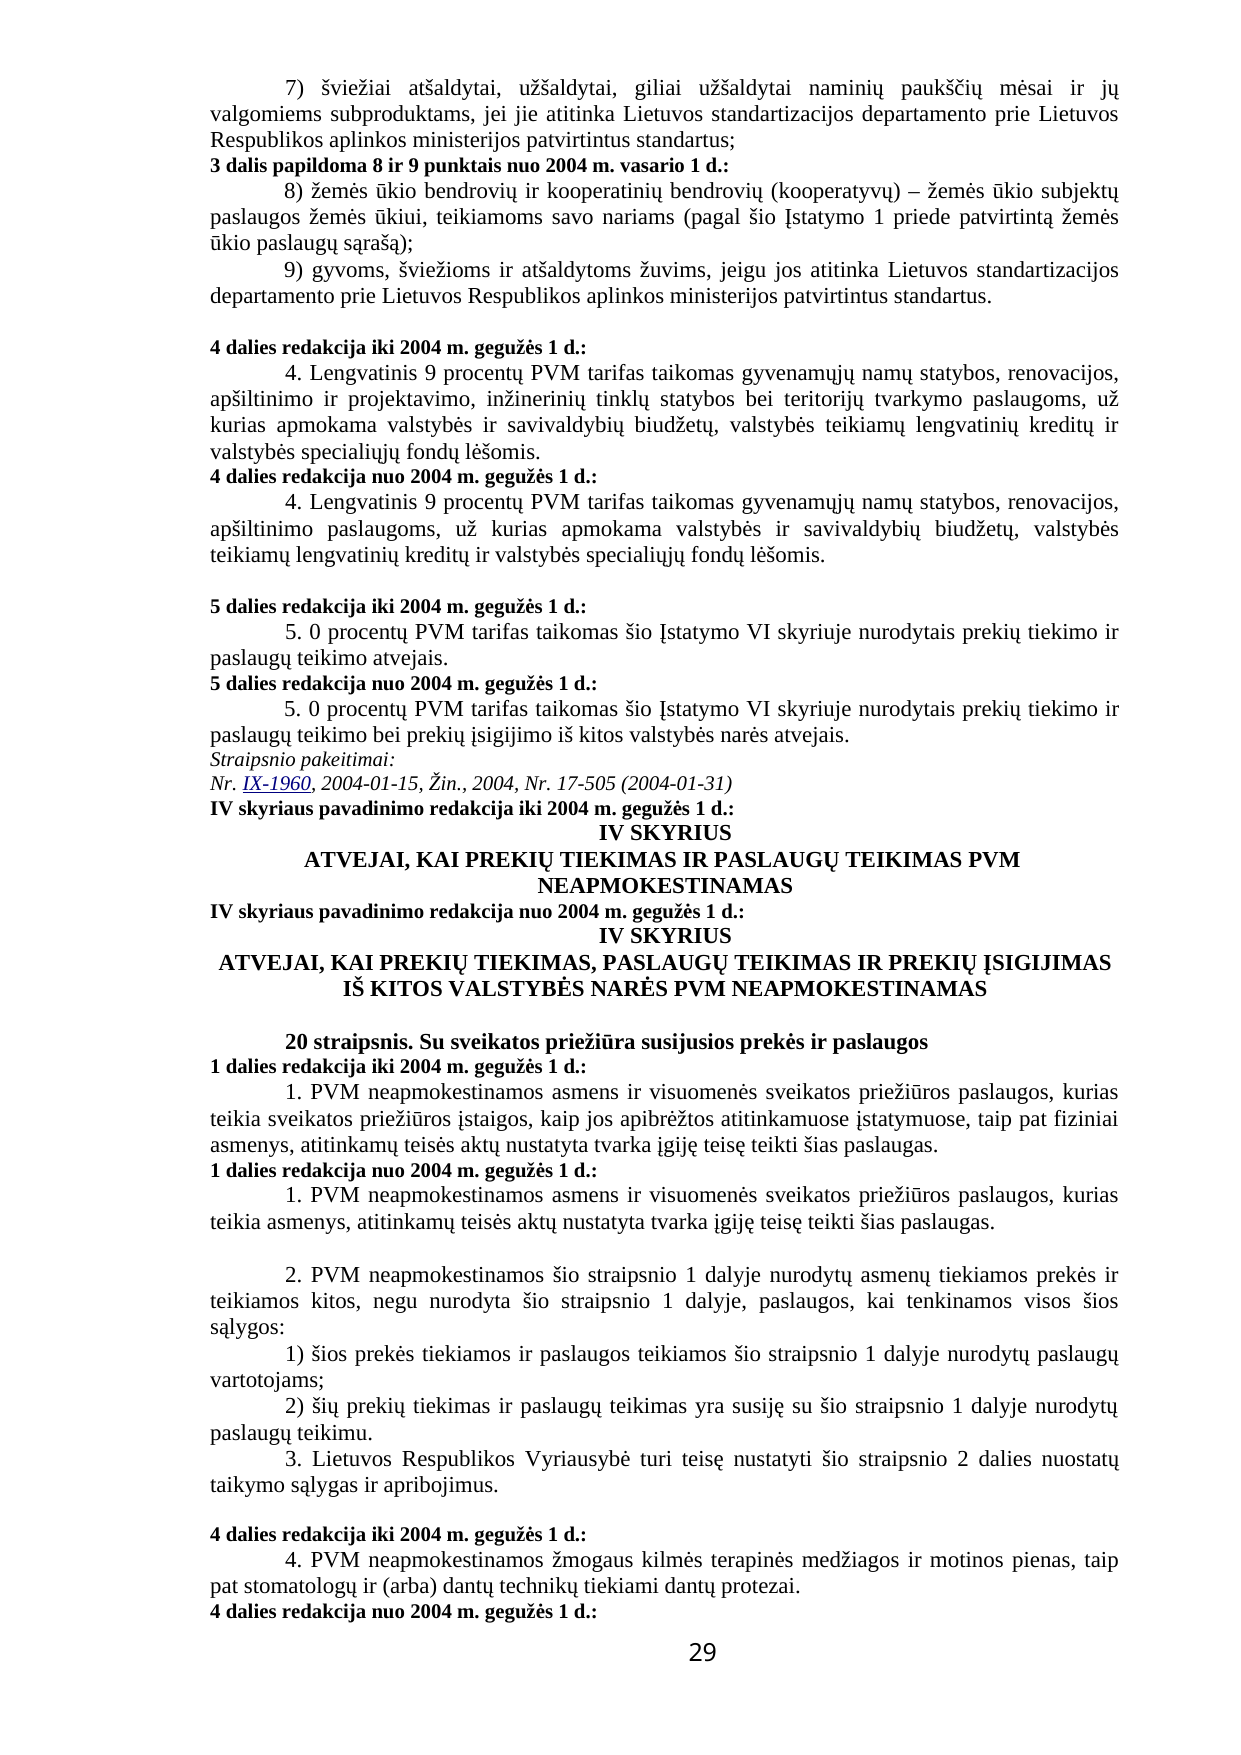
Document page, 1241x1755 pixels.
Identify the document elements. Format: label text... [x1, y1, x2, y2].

text Nr. IX-1960, 2004-01-15, Žin., 2004, Nr. 17-505 (2004-01-31) [210, 771, 1120, 795]
text 7) šviežiai atšaldytai, užšaldytai, giliai užšaldytai naminių paukščių mėsai ir jų valgomiems subproduktams, jei jie atitinka Lietuvos standartizacijos departamento prie Lietuvos Respublikos aplinkos ministerijos patvirtintus standartus; [210, 73, 1120, 153]
text 5. 0 procentų PVM tarifas taikomas šio Įstatymo VI skyriuje nurodytais prekių tiekimo ir paslaugų teikimo bei prekių įsigijimo iš kitos valstybės narės atvejais. [210, 694, 1120, 747]
text 4. Lengvatinis 9 procentų PVM tarifas taikomas gyvenamųjų namų statybos, renovacijos, apšiltinimo paslaugoms, už kurias apmokama valstybės ir savivaldybių biudžetų, valstybės teikiamų lengvatinių kreditų ir valstybės specialiųjų fondų lėšomis. [210, 488, 1120, 567]
text 20 straipsnis. Su sveikatos priežiūra susijusios prekės ir paslaugos [210, 1028, 1120, 1054]
text 1 dalies redakcija nuo 2004 m. gegužės 1 d.: [210, 1157, 1120, 1182]
text 1) šios prekės tiekiamos ir paslaugos teikiamos šio straipsnio 1 dalyje nurodytų paslaugų vartotojams; [210, 1340, 1120, 1392]
text 4. Lengvatinis 9 procentų PVM tarifas taikomas gyvenamųjų namų statybos, renovacijos, apšiltinimo ir projektavimo, inžinerinių tinklų statybos bei teritorijų tvarkymo paslaugoms, už kurias apmokama valstybės ir savivaldybių biudžetų, valstybės teikiamų lengvatinių kreditų ir valstybės specialiųjų fondų lėšomis. [210, 359, 1120, 464]
text 9) gyvoms, šviežioms ir atšaldytoms žuvims, jeigu jos atitinka Lietuvos standartizacijos departamento prie Lietuvos Respublikos aplinkos ministerijos patvirtintus standartus. [210, 256, 1120, 308]
text 8) žemės ūkio bendrovių ir kooperatinių bendrovių (kooperatyvų) – žemės ūkio subjektų paslaugos žemės ūkiui, teikiamoms savo nariams (pagal šio Įstatymo 1 priede patvirtintą žemės ūkio paslaugų sąrašą); [210, 177, 1120, 256]
text ATVEJAI, KAI PREKIŲ TIEKIMAS IR PASLAUGŲ TEIKIMAS PVM [210, 846, 1120, 872]
text 2. PVM neapmokestinamos šio straipsnio 1 dalyje nurodytų asmenų tiekiamos prekės ir teikiamos kitos, negu nurodyta šio straipsnio 1 dalyje, paslaugos, kai tenkinamos visos šios sąlygos: [210, 1261, 1120, 1340]
text 4 dalies redakcija nuo 2004 m. gegužės 1 d.: [210, 464, 1120, 488]
text 3 dalis papildoma 8 ir 9 punktais nuo 2004 m. vasario 1 d.: [210, 153, 1120, 177]
text 4 dalies redakcija iki 2004 m. gegužės 1 d.: [210, 335, 1120, 359]
text ATVEJAI, KAI PREKIŲ TIEKIMAS, PASLAUGŲ TEIKIMAS IR PREKIŲ ĮSIGIJIMAS IŠ KITOS VALSTYBĖS NARĖS PVM NEAPMOKESTINAMAS [210, 949, 1120, 1002]
text 4. PVM neapmokestinamos žmogaus kilmės terapinės medžiagos ir motinos pienas, taip pat stomatologų ir (arba) dantų technikų tiekiami dantų protezai. [210, 1546, 1120, 1599]
text 1 dalies redakcija iki 2004 m. gegužės 1 d.: [210, 1054, 1120, 1078]
text 2) šių prekių tiekimas ir paslaugų teikimas yra susiję su šio straipsnio 1 dalyje nurodytų paslaugų teikimu. [210, 1392, 1120, 1445]
text IV skyriaus pavadinimo redakcija nuo 2004 m. gegužės 1 d.: [210, 898, 1120, 923]
text IV SKYRIUS [210, 819, 1120, 846]
text 1. PVM neapmokestinamos asmens ir visuomenės sveikatos priežiūros paslaugos, kurias teikia asmenys, atitinkamų teisės aktų nustatyta tvarka įgiję teisę teikti šias paslaugas. [210, 1182, 1120, 1234]
text 5 dalies redakcija iki 2004 m. gegužės 1 d.: [210, 594, 1120, 618]
text 5. 0 procentų PVM tarifas taikomas šio Įstatymo VI skyriuje nurodytais prekių tiekimo ir paslaugų teikimo atvejais. [210, 618, 1120, 671]
text 3. Lietuvos Respublikos Vyriausybė turi teisę nustatyti šio straipsnio 2 dalies nuostatų taikymo sąlygas ir apribojimus. [210, 1445, 1120, 1498]
text NEAPMOKESTINAMAS [210, 872, 1120, 898]
text 5 dalies redakcija nuo 2004 m. gegužės 1 d.: [210, 671, 1120, 694]
text Straipsnio pakeitimai: [210, 747, 1120, 771]
text IV skyriaus pavadinimo redakcija iki 2004 m. gegužės 1 d.: [210, 795, 1120, 819]
text IV SKYRIUS [210, 923, 1120, 949]
text 1. PVM neapmokestinamos asmens ir visuomenės sveikatos priežiūros paslaugos, kurias teikia sveikatos priežiūros įstaigos, kaip jos apibrėžtos atitinkamuose įstatymuose, taip pat fiziniai asmenys, atitinkamų teisės aktų nustatyta tvarka įgiję teisę teikti šias paslaugas. [210, 1078, 1120, 1157]
text 4 dalies redakcija iki 2004 m. gegužės 1 d.: [210, 1522, 1120, 1546]
text 4 dalies redakcija nuo 2004 m. gegužės 1 d.: [210, 1599, 1120, 1623]
